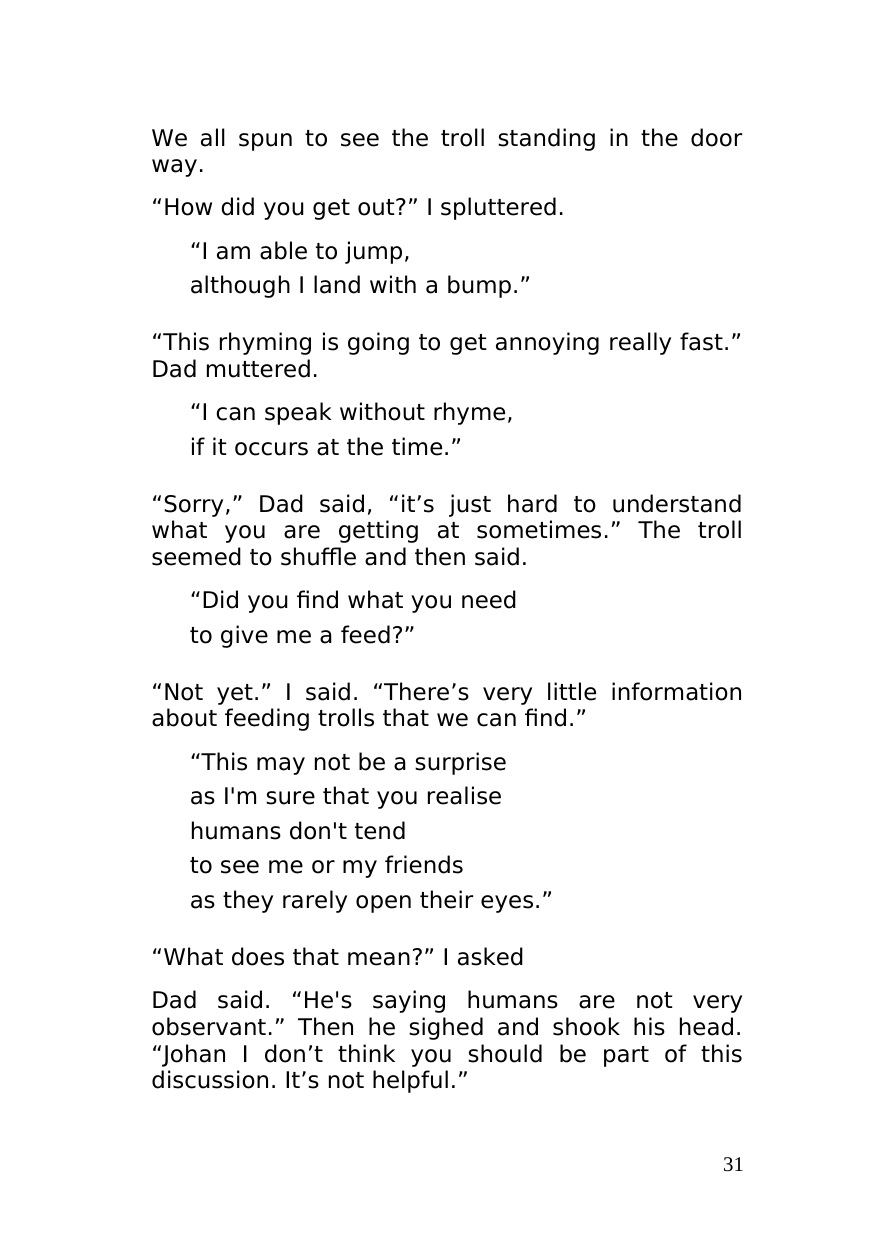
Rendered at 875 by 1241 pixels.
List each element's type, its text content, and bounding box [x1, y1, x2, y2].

subtitle “What does that mean?” I asked [151, 944, 743, 971]
subtitle We all spun to see the troll standing in the door way. [151, 125, 743, 178]
subtitle “Did you find what you need to give me a feed?” [189, 587, 705, 649]
subtitle “I can speak without rhyme, if it occurs at the time.” [189, 399, 705, 461]
subtitle “Not yet.” I said. “There’s very little information about feeding trolls that we can find.” [151, 679, 743, 732]
subtitle Dad said. “He's saying humans are not very observant.” Then he sighed and shook his head. “Johan I don’t think you should be part of this discussion. It’s not helpful.” [151, 987, 743, 1094]
subtitle “This may not be a surprise as I'm sure that you realise humans don't tend to see me or my friends as they rarely open their eyes.” [189, 749, 705, 914]
subtitle “How did you get out?” I spluttered. [151, 194, 743, 221]
subtitle “I am able to jump, although I land with a bump.” [189, 238, 705, 299]
subtitle “This rhyming is going to get annoying really fast.” Dad muttered. [151, 329, 743, 383]
subtitle “Sorry,” Dad said, “it’s just hard to understand what you are getting at sometimes.” The troll seemed to shuffle and then said. [151, 491, 743, 571]
